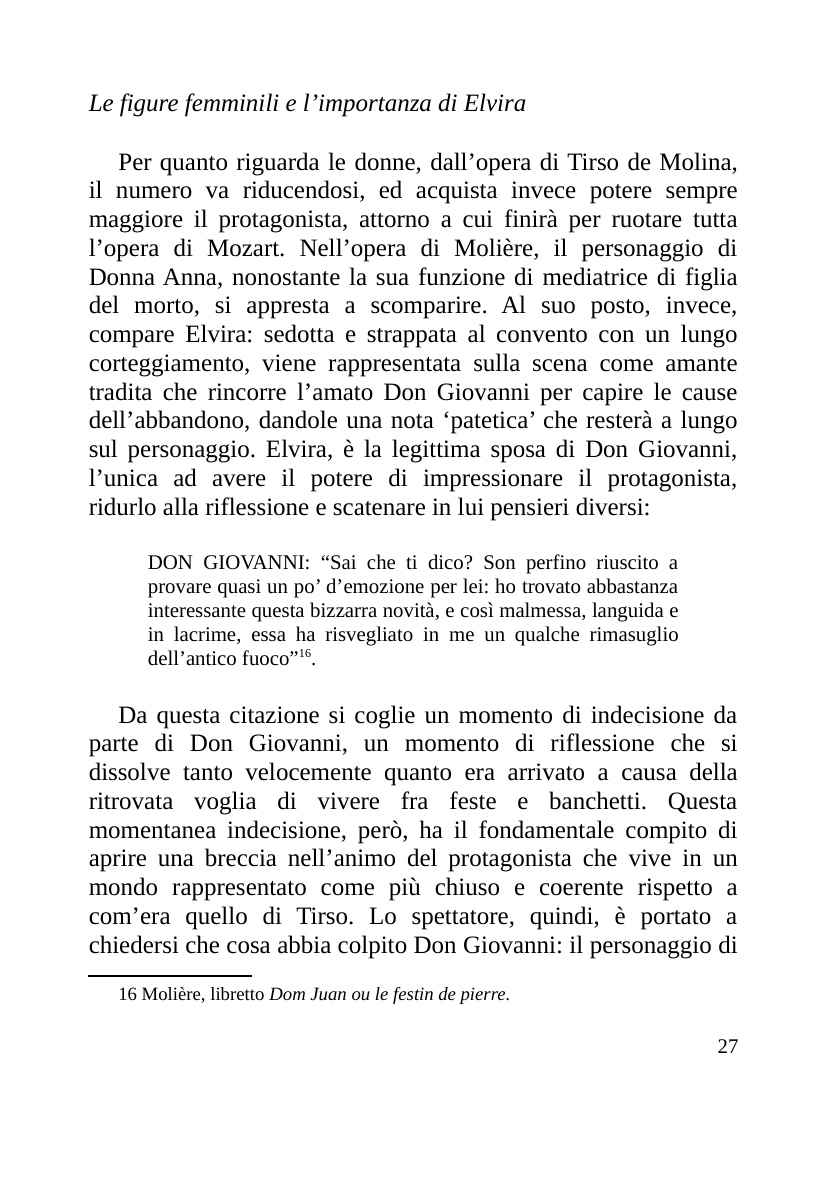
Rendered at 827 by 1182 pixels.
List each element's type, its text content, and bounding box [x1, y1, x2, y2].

subtitle Le figure femminili e l’importanza di Elvira [88, 88, 738, 117]
text Per quanto riguarda le donne, dall’opera di Tirso de Molina, il numero va riducendosi, ed acquista invece potere sempre maggiore il protagonista, attorno a cui finirà per ruotare tutta l’opera di Mozart. Nell’opera di Molière, il personaggio di Donna Anna, nonostante la sua funzione di mediatrice di figlia del morto, si appresta a scomparire. Al suo posto, invece, compare Elvira: sedotta e strappata al convento con un lungo corteggiamento, viene rappresentata sulla scena come amante tradita che rincorre l’amato Don Giovanni per capire le cause dell’abbandono, dandole una nota ‘patetica’ che resterà a lungo sul personaggio. Elvira, è la legittima sposa di Don Giovanni, l’unica ad avere il potere di impressionare il protagonista, ridurlo alla riflessione e scatenare in lui pensieri diversi: [88, 147, 738, 521]
text Da questa citazione si coglie un momento di indecisione da parte di Don Giovanni, un momento di riflessione che si dissolve tanto velocemente quanto era arrivato a causa della ritrovata voglia di vivere fra feste e banchetti. Questa momentanea indecisione, però, ha il fondamentale compito di aprire una breccia nell’animo del protagonista che vive in un mondo rappresentato come più chiuso e coerente rispetto a com’era quello di Tirso. Lo spettatore, quindi, è portato a chiedersi che cosa abbia colpito Don Giovanni: il personaggio di [88, 700, 738, 958]
text Molière, libretto Dom Juan ou le festin de pierre. [118, 982, 738, 1004]
text DON GIOVANNI: “Sai che ti dico? Son perfino riuscito a provare quasi un po’ d’emozione per lei: ho trovato abbastanza interessante questa bizzarra novità, e così malmessa, languida e in lacrime, essa ha risvegliato in me un qualche rimasuglio dell’antico fuoco”. [148, 550, 679, 670]
